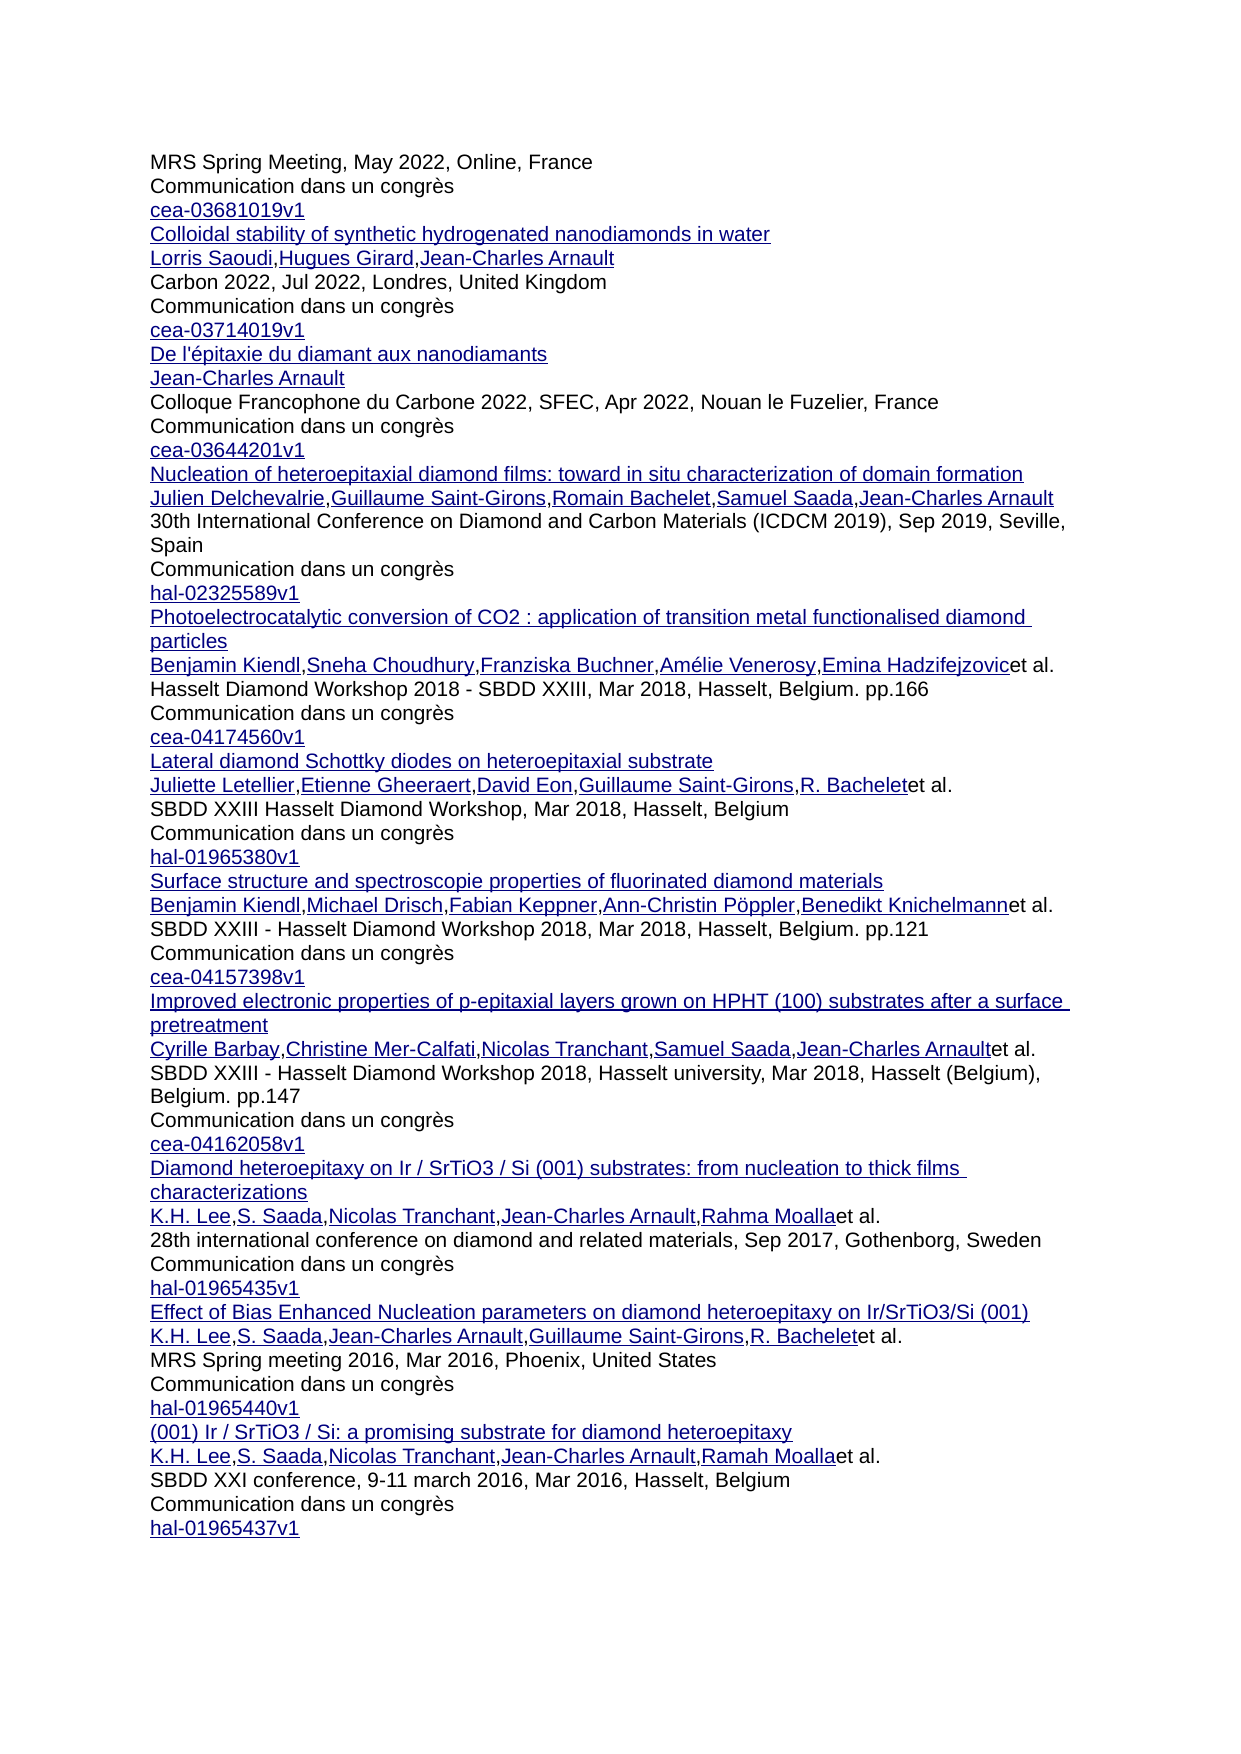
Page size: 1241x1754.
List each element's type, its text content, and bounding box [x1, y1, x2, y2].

table_cell Surface structure and spectroscopie properties of fluorinated diamond materials Benjamin Kiendl,Michael Drisch,Fabian Keppner,Ann-Christin Pöppler,Benedikt Knichelmannet al. SBDD XXIII - Hasselt Diamond Workshop 2018, Mar 2018, Hasselt, Belgium. pp.121 Communication dans un congrès cea-04157398v1 [150, 869, 1090, 988]
table_cell (001) Ir / SrTiO3 / Si: a promising substrate for diamond heteroepitaxy K.H. Lee,S. Saada,Nicolas Tranchant,Jean-Charles Arnault,Ramah Moallaet al. SBDD XXI conference, 9-11 march 2016, Mar 2016, Hasselt, Belgium Communication dans un congrès hal-01965437v1 [150, 1420, 1090, 1539]
table_cell Photoelectrocatalytic conversion of CO2 : application of transition metal functionalised diamond particles Benjamin Kiendl,Sneha Choudhury,Franziska Buchner,Amélie Venerosy,Emina Hadzifejzovicet al. Hasselt Diamond Workshop 2018 - SBDD XXIII, Mar 2018, Hasselt, Belgium. pp.166 Communication dans un congrès cea-04174560v1 [150, 605, 1090, 749]
table_cell Diamond heteroepitaxy on Ir / SrTiO3 / Si (001) substrates: from nucleation to thick films characterizations K.H. Lee,S. Saada,Nicolas Tranchant,Jean-Charles Arnault,Rahma Moallaet al. 28th international conference on diamond and related materials, Sep 2017, Gothenborg, Sweden Communication dans un congrès hal-01965435v1 [150, 1156, 1090, 1300]
table_cell Effect of Bias Enhanced Nucleation parameters on diamond heteroepitaxy on Ir/SrTiO3/Si (001) K.H. Lee,S. Saada,Jean-Charles Arnault,Guillaume Saint-Girons,R. Bacheletet al. MRS Spring meeting 2016, Mar 2016, Phoenix, United States Communication dans un congrès hal-01965440v1 [150, 1300, 1090, 1420]
table_cell MRS Spring Meeting, May 2022, Online, France Communication dans un congrès cea-03681019v1 [150, 150, 1090, 222]
table_cell De l'épitaxie du diamant aux nanodiamants Jean-Charles Arnault Colloque Francophone du Carbone 2022, SFEC, Apr 2022, Nouan le Fuzelier, France Communication dans un congrès cea-03644201v1 [150, 342, 1090, 461]
table_cell Lateral diamond Schottky diodes on heteroepitaxial substrate Juliette Letellier,Etienne Gheeraert,David Eon,Guillaume Saint-Girons,R. Bacheletet al. SBDD XXIII Hasselt Diamond Workshop, Mar 2018, Hasselt, Belgium Communication dans un congrès hal-01965380v1 [150, 749, 1090, 869]
table_cell Improved electronic properties of p-epitaxial layers grown on HPHT (100) substrates after a surface pretreatment Cyrille Barbay,Christine Mer-Calfati,Nicolas Tranchant,Samuel Saada,Jean-Charles Arnaultet al. SBDD XXIII - Hasselt Diamond Workshop 2018, Hasselt university, Mar 2018, Hasselt (Belgium), Belgium. pp.147 Communication dans un congrès cea-04162058v1 [150, 989, 1090, 1156]
table_cell Colloidal stability of synthetic hydrogenated nanodiamonds in water Lorris Saoudi,Hugues Girard,Jean-Charles Arnault Carbon 2022, Jul 2022, Londres, United Kingdom Communication dans un congrès cea-03714019v1 [150, 222, 1090, 342]
table_cell Nucleation of heteroepitaxial diamond films: toward in situ characterization of domain formation Julien Delchevalrie,Guillaume Saint-Girons,Romain Bachelet,Samuel Saada,Jean-Charles Arnault 30th International Conference on Diamond and Carbon Materials (ICDCM 2019), Sep 2019, Seville, Spain Communication dans un congrès hal-02325589v1 [150, 461, 1090, 605]
